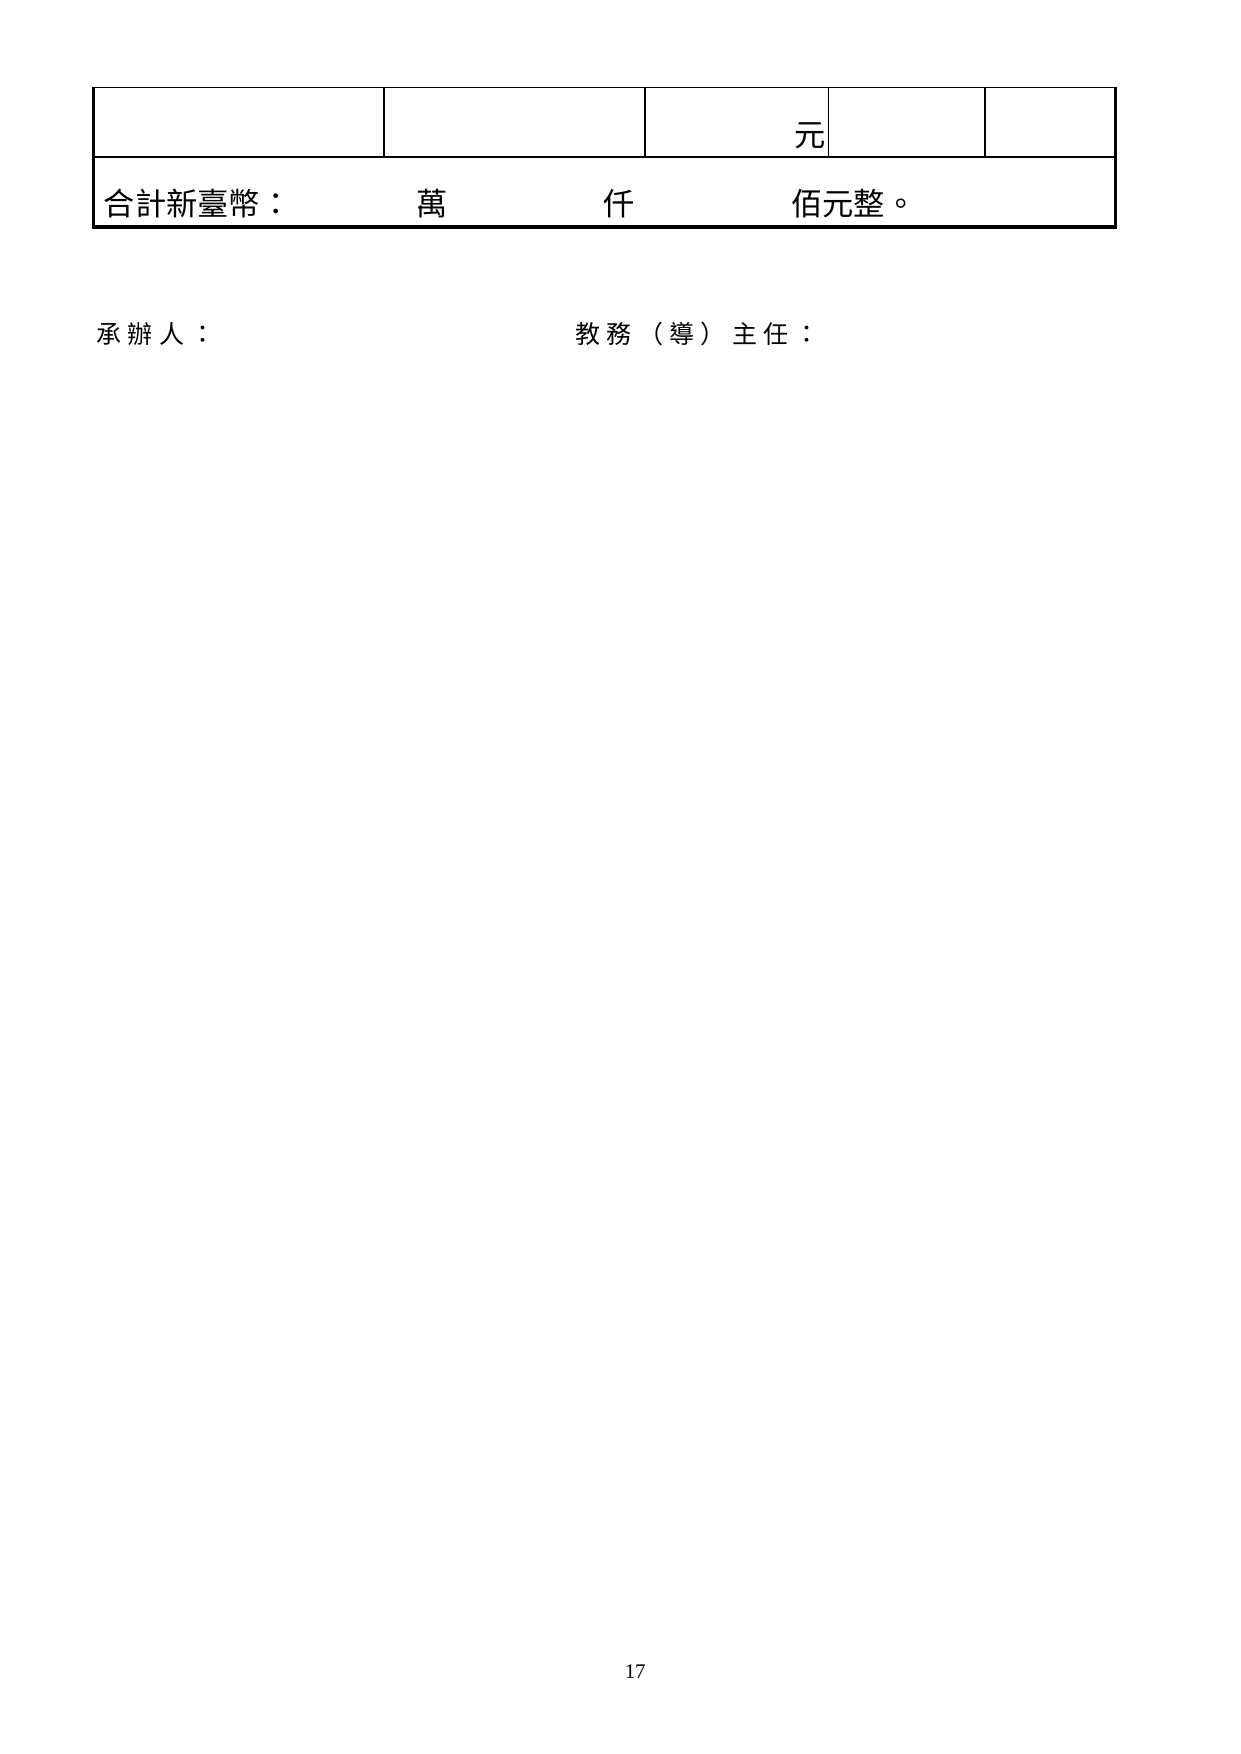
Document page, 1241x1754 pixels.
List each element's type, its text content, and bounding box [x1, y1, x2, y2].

table_cell [829, 88, 984, 156]
table_cell [986, 88, 1114, 156]
table_cell 合計新臺幣： 萬 仟 佰元整。 [95, 158, 1114, 225]
text 承辦人： 教務（導）主任： [93, 291, 1177, 353]
table_cell [95, 88, 383, 156]
table_cell 元 [646, 88, 828, 156]
table_cell [385, 88, 644, 156]
